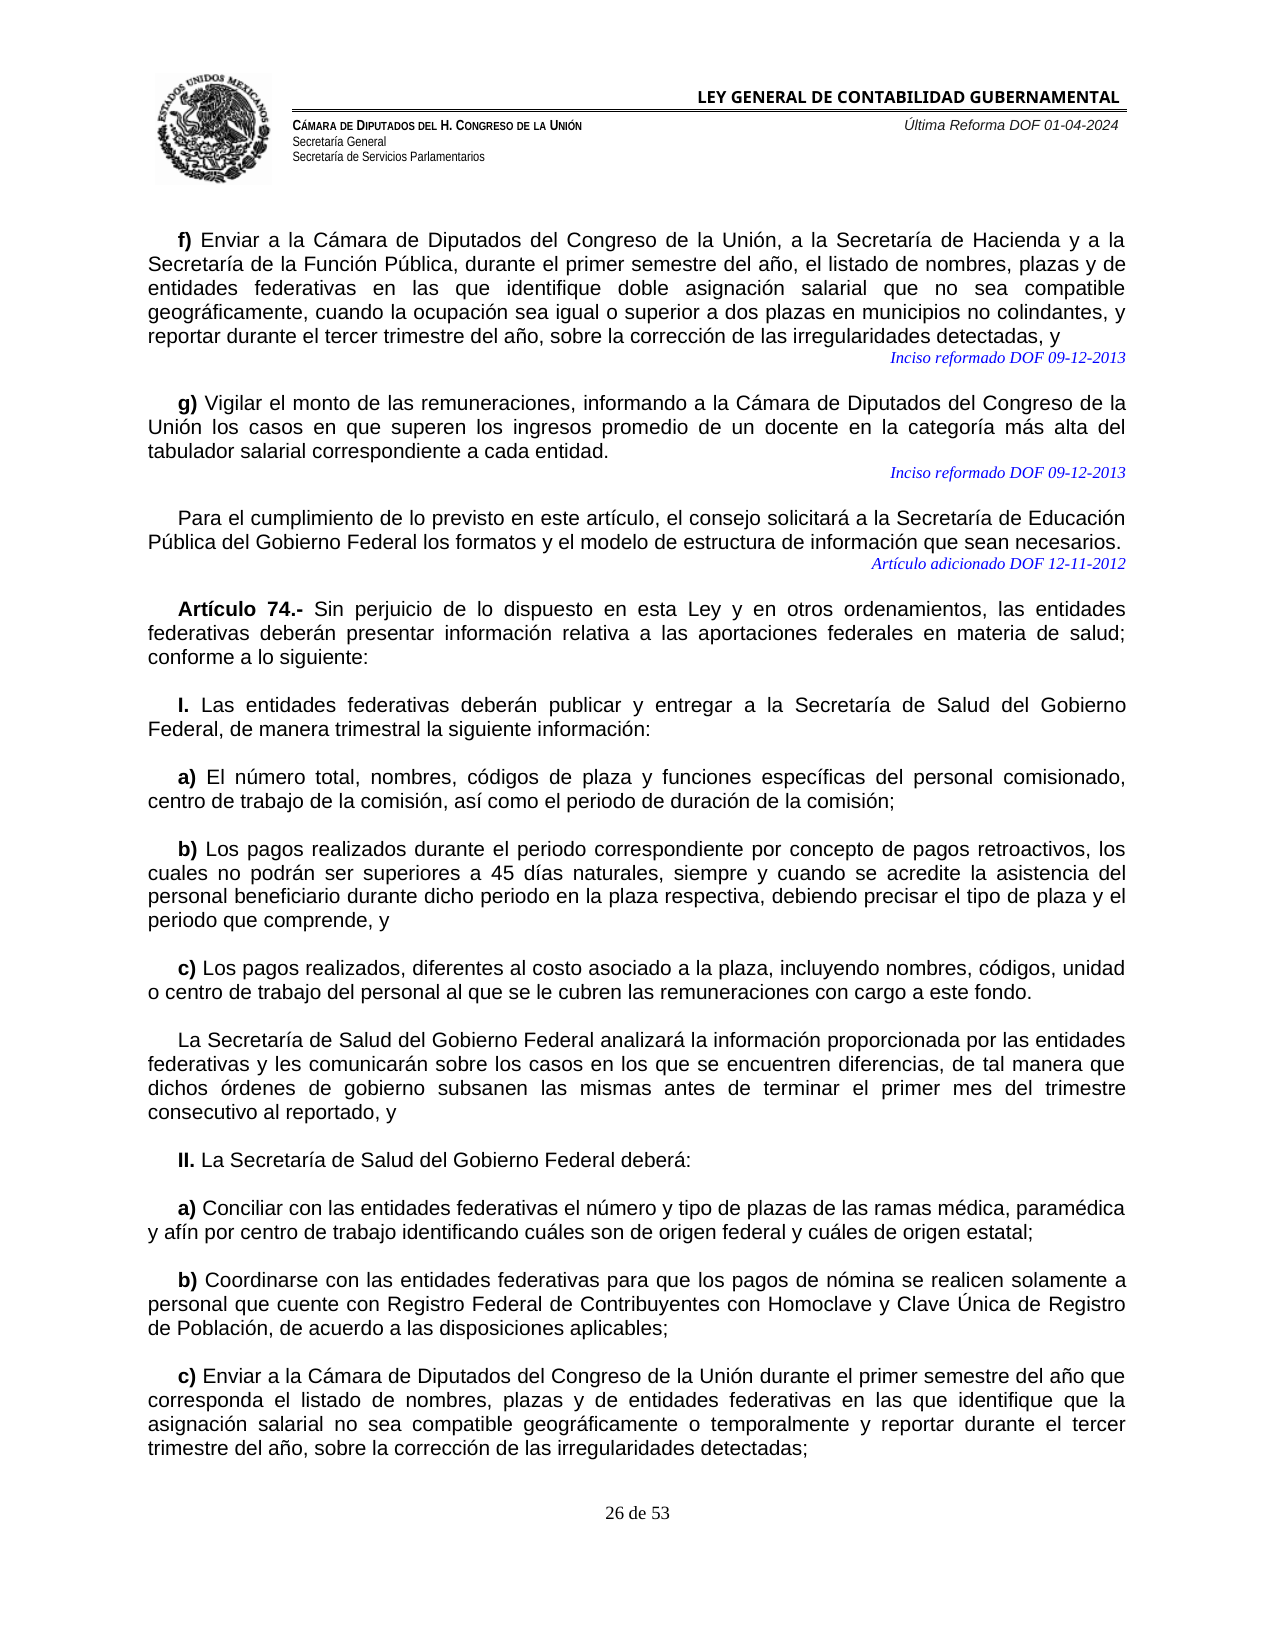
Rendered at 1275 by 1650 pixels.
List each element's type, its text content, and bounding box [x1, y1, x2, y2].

text I. Las entidades federativas deberán publicar y entregar a la Secretaría de Salud del Gobierno Federal, de manera trimestral la siguiente información: [148, 693, 1127, 741]
text c) Enviar a la Cámara de Diputados del Congreso de la Unión durante el primer semestre del año que corresponda el listado de nombres, plazas y de entidades federativas en las que identifique que la asignación salarial no sea compatible geográficamente o temporalmente y reportar durante el tercer trimestre del año, sobre la corrección de las irregularidades detectadas; [148, 1363, 1127, 1459]
text f) Enviar a la Cámara de Diputados del Congreso de la Unión, a la Secretaría de Hacienda y a la Secretaría de la Función Pública, durante el primer semestre del año, el listado de nombres, plazas y de entidades federativas en las que identifique doble asignación salarial que no sea compatible geográficamente, cuando la ocupación sea igual o superior a dos plazas en municipios no colindantes, y reportar durante el tercer trimestre del año, sobre la corrección de las irregularidades detectadas, y [148, 228, 1127, 348]
text Para el cumplimiento de lo previsto en este artículo, el consejo solicitará a la Secretaría de Educación Pública del Gobierno Federal los formatos y el modelo de estructura de información que sean necesarios. [148, 506, 1127, 554]
text La Secretaría de Salud del Gobierno Federal analizará la información proporcionada por las entidades federativas y les comunicarán sobre los casos en los que se encuentren diferencias, de tal manera que dichos órdenes de gobierno subsanen las mismas antes de terminar el primer mes del trimestre consecutivo al reportado, y [148, 1028, 1127, 1124]
text b) Coordinarse con las entidades federativas para que los pagos de nómina se realicen solamente a personal que cuente con Registro Federal de Contribuyentes con Homoclave y Clave Única de Registro de Población, de acuerdo a las disposiciones aplicables; [148, 1268, 1127, 1339]
text Inciso reformado DOF 09-12-2013 [148, 348, 1127, 367]
text Inciso reformado DOF 09-12-2013 [148, 463, 1127, 482]
text Artículo adicionado DOF 12-11-2012 [148, 554, 1127, 573]
text c) Los pagos realizados, diferentes al costo asociado a la plaza, incluyendo nombres, códigos, unidad o centro de trabajo del personal al que se le cubren las remuneraciones con cargo a este fondo. [148, 956, 1127, 1004]
text g) Vigilar el monto de las remuneraciones, informando a la Cámara de Diputados del Congreso de la Unión los casos en que superen los ingresos promedio de un docente en la categoría más alta del tabulador salarial correspondiente a cada entidad. [148, 391, 1127, 463]
text b) Los pagos realizados durante el periodo correspondiente por concepto de pagos retroactivos, los cuales no podrán ser superiores a 45 días naturales, siempre y cuando se acredite la asistencia del personal beneficiario durante dicho periodo en la plaza respectiva, debiendo precisar el tipo de plaza y el periodo que comprende, y [148, 836, 1127, 932]
text a) Conciliar con las entidades federativas el número y tipo de plazas de las ramas médica, paramédica y afín por centro de trabajo identificando cuáles son de origen federal y cuáles de origen estatal; [148, 1196, 1127, 1244]
text a) El número total, nombres, códigos de plaza y funciones específicas del personal comisionado, centro de trabajo de la comisión, así como el periodo de duración de la comisión; [148, 764, 1127, 812]
text Artículo 74.- Sin perjuicio de lo dispuesto en esta Ley y en otros ordenamientos, las entidades federativas deberán presentar información relativa a las aportaciones federales en materia de salud; conforme a lo siguiente: [148, 597, 1127, 669]
text II. La Secretaría de Salud del Gobierno Federal deberá: [148, 1148, 1127, 1172]
